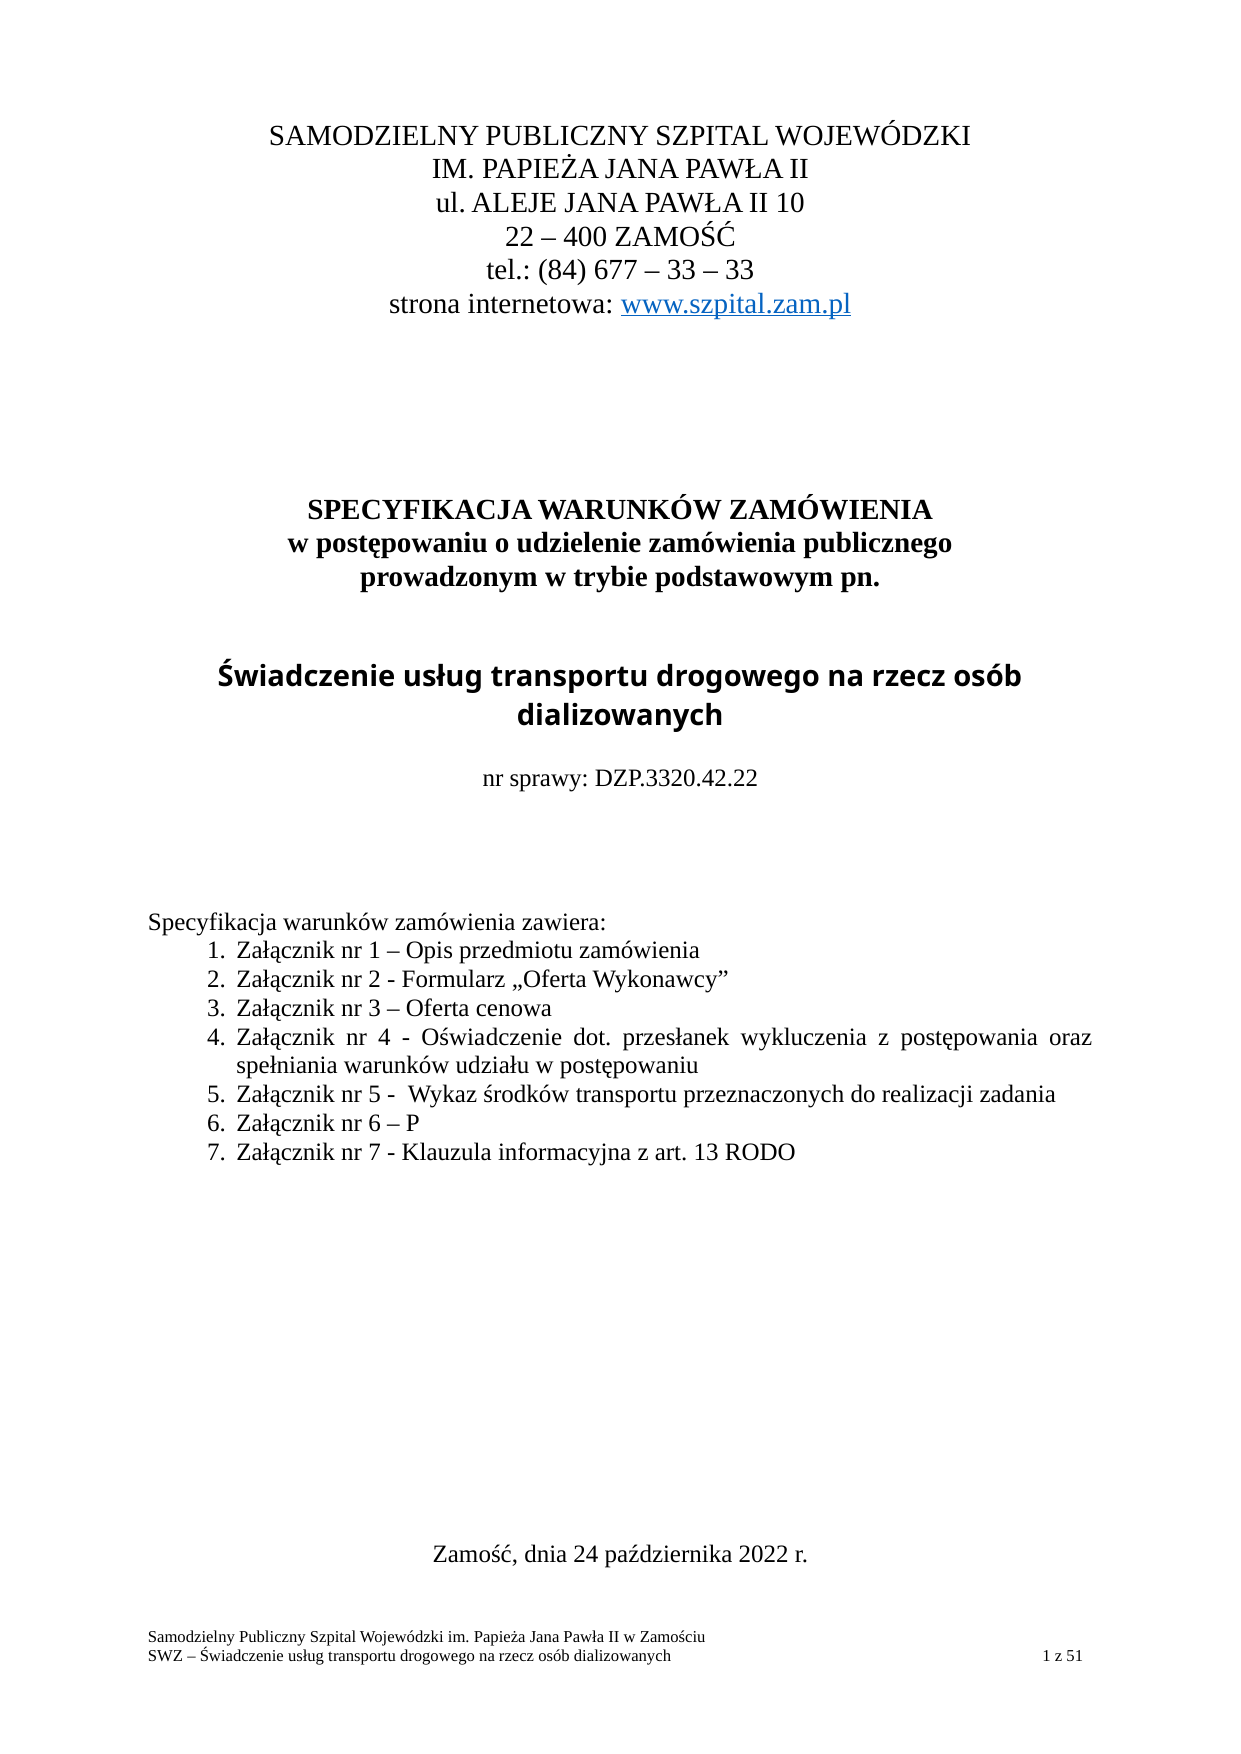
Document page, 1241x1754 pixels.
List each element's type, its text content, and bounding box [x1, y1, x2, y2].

text tel.: (84) 677 – 33 – 33 [148, 252, 1092, 286]
text Specyfikacja warunków zamówienia zawiera: [148, 907, 1092, 935]
list Załącznik nr 1 – Opis przedmiotu zamówienia [207, 935, 1092, 964]
text nr sprawy: DZP.3320.42.22 [148, 763, 1092, 792]
text SAMODZIELNY PUBLICZNY SZPITAL WOJEWÓDZKI [148, 118, 1092, 152]
list Załącznik nr 3 – Oferta cenowa [207, 993, 1092, 1022]
list Załącznik nr 2 - Formularz „Oferta Wykonawcy” [207, 964, 1092, 993]
list Załącznik nr 4 - Oświadczenie dot. przesłanek wykluczenia z postępowania oraz spełniania warunków udziału w postępowaniu [207, 1022, 1092, 1079]
list Załącznik nr 6 – Projektowane postanowienia umowy [207, 1108, 1092, 1137]
text prowadzonym w trybie podstawowym pn. [148, 559, 1092, 592]
text IM. PAPIEŻA JANA PAWŁA II [148, 152, 1092, 185]
text Zamość, dnia 24 października 2022 r. [148, 1539, 1092, 1568]
list Załącznik nr 5 - Wykaz środków transportu przeznaczonych do realizacji zadania [207, 1079, 1092, 1108]
text strona internetowa: www.szpital.zam.pl [148, 286, 1092, 319]
text Świadczenie usług transportu drogowego na rzecz osób dializowanych [148, 655, 1092, 734]
text 22 – 400 ZAMOŚĆ [148, 219, 1092, 252]
list Załącznik nr 7 - Klauzula informacyjna z art. 13 RODO [207, 1137, 1092, 1165]
text ul. ALEJE JANA PAWŁA II 10 [148, 185, 1092, 219]
text w postępowaniu o udzielenie zamówienia publicznego [148, 525, 1092, 559]
text SPECYFIKACJA WARUNKÓW ZAMÓWIENIA [148, 492, 1092, 525]
